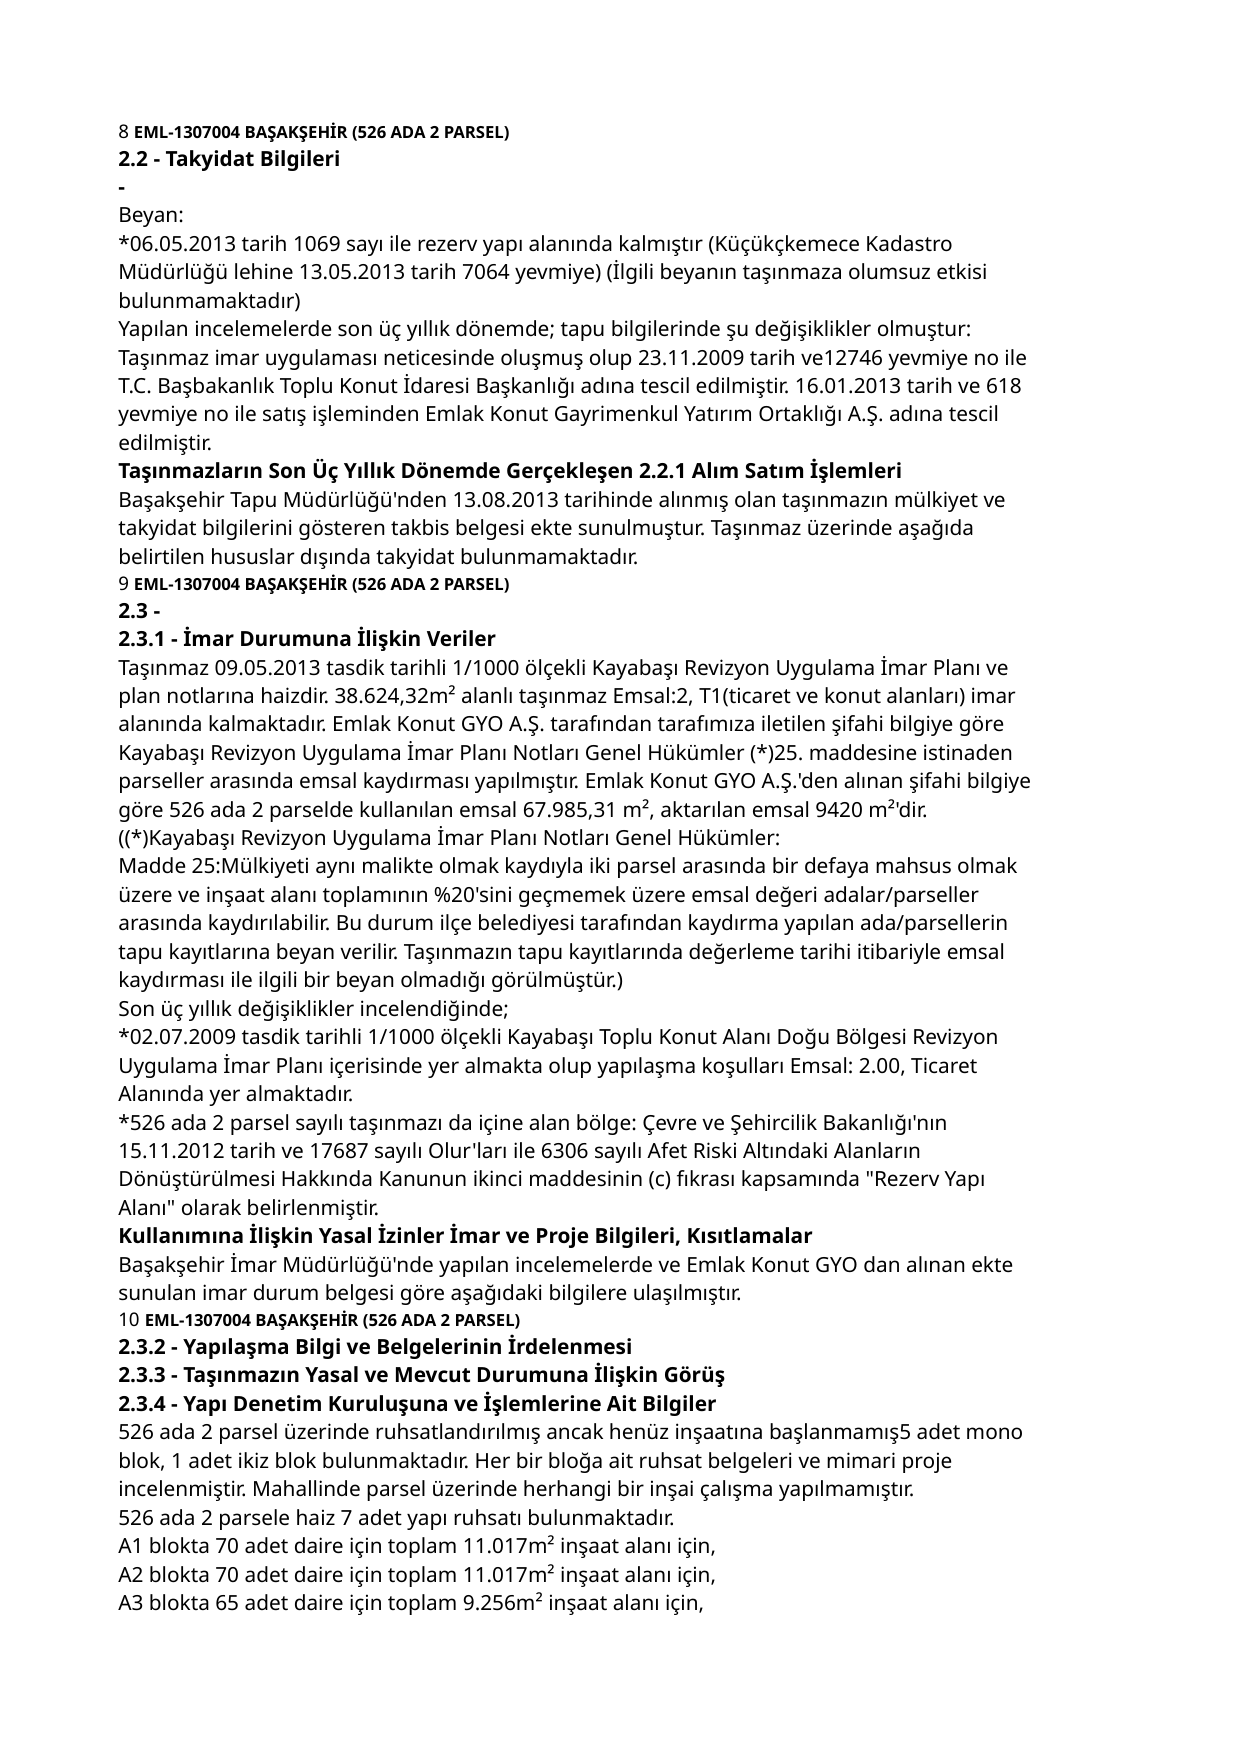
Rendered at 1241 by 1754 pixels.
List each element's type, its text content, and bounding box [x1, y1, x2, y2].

text 2.3.1 - İmar Durumuna İlişkin Veriler [118, 624, 1122, 653]
text Uygulama İmar Planı içerisinde yer almakta olup yapılaşma koşulları Emsal: 2.00, Ticaret [118, 1051, 1122, 1079]
text 526 ada 2 parsel üzerinde ruhsatlandırılmış ancak henüz inşaatına başlanmamış5 adet mono [118, 1417, 1122, 1446]
text Beyan: [118, 201, 1122, 229]
text Taşınmazların Son Üç Yıllık Dönemde Gerçekleşen 2.2.1 Alım Satım İşlemleri [118, 456, 1122, 485]
text A3 blokta 65 adet daire için toplam 9.256m² inşaat alanı için, [118, 1588, 1122, 1617]
text plan notlarına haizdir. 38.624,32m² alanlı taşınmaz Emsal:2, T1(ticaret ve konut alanları) imar [118, 681, 1122, 709]
text sunulan imar durum belgesi göre aşağıdaki bilgilere ulaşılmıştır. [118, 1278, 1122, 1307]
text Dönüştürülmesi Hakkında Kanunun ikinci maddesinin (c) fıkrası kapsamında "Rezerv Yapı [118, 1164, 1122, 1193]
text belirtilen hususlar dışında takyidat bulunmamaktadır. [118, 542, 1122, 570]
text incelenmiştir. Mahallinde parsel üzerinde herhangi bir inşai çalışma yapılmamıştır. [118, 1474, 1122, 1503]
text *02.07.2009 tasdik tarihli 1/1000 ölçekli Kayabaşı Toplu Konut Alanı Doğu Bölgesi Revizyon [118, 1022, 1122, 1051]
text 526 ada 2 parsele haiz 7 adet yapı ruhsatı bulunmaktadır. [118, 1503, 1122, 1531]
text 2.3.4 - Yapı Denetim Kuruluşuna ve İşlemlerine Ait Bilgiler [118, 1389, 1122, 1417]
text Son üç yıllık değişiklikler incelendiğinde; [118, 994, 1122, 1022]
text takyidat bilgilerini gösteren takbis belgesi ekte sunulmuştur. Taşınmaz üzerinde aşağıda [118, 513, 1122, 542]
text 9 EML-1307004 BAŞAKŞEHİR (526 ADA 2 PARSEL) [118, 570, 1122, 596]
text göre 526 ada 2 parselde kullanılan emsal 67.985,31 m², aktarılan emsal 9420 m²'dir. [118, 795, 1122, 823]
text Başakşehir Tapu Müdürlüğü'nden 13.08.2013 tarihinde alınmış olan taşınmazın mülkiyet ve [118, 485, 1122, 513]
text *526 ada 2 parsel sayılı taşınmazı da içine alan bölge: Çevre ve Şehircilik Bakanlığı'nın [118, 1108, 1122, 1136]
text Taşınmaz imar uygulaması neticesinde oluşmuş olup 23.11.2009 tarih ve12746 yevmiye no ile [118, 343, 1122, 371]
text A2 blokta 70 adet daire için toplam 11.017m² inşaat alanı için, [118, 1560, 1122, 1588]
text tapu kayıtlarına beyan verilir. Taşınmazın tapu kayıtlarında değerleme tarihi itibariyle emsal [118, 937, 1122, 965]
text A1 blokta 70 adet daire için toplam 11.017m² inşaat alanı için, [118, 1531, 1122, 1560]
text Alanında yer almaktadır. [118, 1079, 1122, 1108]
text Madde 25:Mülkiyeti aynı malikte olmak kaydıyla iki parsel arasında bir defaya mahsus olmak [118, 852, 1122, 880]
text *06.05.2013 tarih 1069 sayı ile rezerv yapı alanında kalmıştır (Küçükçkemece Kadastro [118, 229, 1122, 257]
text 8 EML-1307004 BAŞAKŞEHİR (526 ADA 2 PARSEL) [118, 118, 1122, 144]
text Başakşehir İmar Müdürlüğü'nde yapılan incelemelerde ve Emlak Konut GYO dan alınan ekte [118, 1250, 1122, 1278]
text edilmiştir. [118, 428, 1122, 456]
text Taşınmaz 09.05.2013 tasdik tarihli 1/1000 ölçekli Kayabaşı Revizyon Uygulama İmar Planı ve [118, 653, 1122, 681]
text yevmiye no ile satış işleminden Emlak Konut Gayrimenkul Yatırım Ortaklığı A.Ş. adına tescil [118, 399, 1122, 428]
text Müdürlüğü lehine 13.05.2013 tarih 7064 yevmiye) (İlgili beyanın taşınmaza olumsuz etkisi [118, 257, 1122, 286]
text 10 EML-1307004 BAŞAKŞEHİR (526 ADA 2 PARSEL) [118, 1307, 1122, 1332]
text T.C. Başbakanlık Toplu Konut İdaresi Başkanlığı adına tescil edilmiştir. 16.01.2013 tarih ve 618 [118, 371, 1122, 399]
text 2.3 - [118, 596, 1122, 624]
text alanında kalmaktadır. Emlak Konut GYO A.Ş. tarafından tarafımıza iletilen şifahi bilgiye göre [118, 709, 1122, 738]
text parseller arasında emsal kaydırması yapılmıştır. Emlak Konut GYO A.Ş.'den alınan şifahi bilgiye [118, 766, 1122, 795]
text ((*)Kayabaşı Revizyon Uygulama İmar Planı Notları Genel Hükümler: [118, 823, 1122, 852]
text kaydırması ile ilgili bir beyan olmadığı görülmüştür.) [118, 965, 1122, 994]
text Yapılan incelemelerde son üç yıllık dönemde; tapu bilgilerinde şu değişiklikler olmuştur: [118, 314, 1122, 343]
text Kayabaşı Revizyon Uygulama İmar Planı Notları Genel Hükümler (*)25. maddesine istinaden [118, 738, 1122, 766]
text üzere ve inşaat alanı toplamının %20'sini geçmemek üzere emsal değeri adalar/parseller [118, 880, 1122, 908]
text arasında kaydırılabilir. Bu durum ilçe belediyesi tarafından kaydırma yapılan ada/parsellerin [118, 908, 1122, 937]
text 2.3.3 - Taşınmazın Yasal ve Mevcut Durumuna İlişkin Görüş [118, 1361, 1122, 1389]
text - [118, 172, 1122, 201]
text Kullanımına İlişkin Yasal İzinler İmar ve Proje Bilgileri, Kısıtlamalar [118, 1221, 1122, 1250]
text bulunmamaktadır) [118, 286, 1122, 314]
text 2.3.2 - Yapılaşma Bilgi ve Belgelerinin İrdelenmesi [118, 1332, 1122, 1361]
text Alanı" olarak belirlenmiştir. [118, 1193, 1122, 1221]
text 2.2 - Takyidat Bilgileri [118, 144, 1122, 172]
text blok, 1 adet ikiz blok bulunmaktadır. Her bir bloğa ait ruhsat belgeleri ve mimari proje [118, 1446, 1122, 1474]
text 15.11.2012 tarih ve 17687 sayılı Olur'ları ile 6306 sayılı Afet Riski Altındaki Alanların [118, 1136, 1122, 1164]
